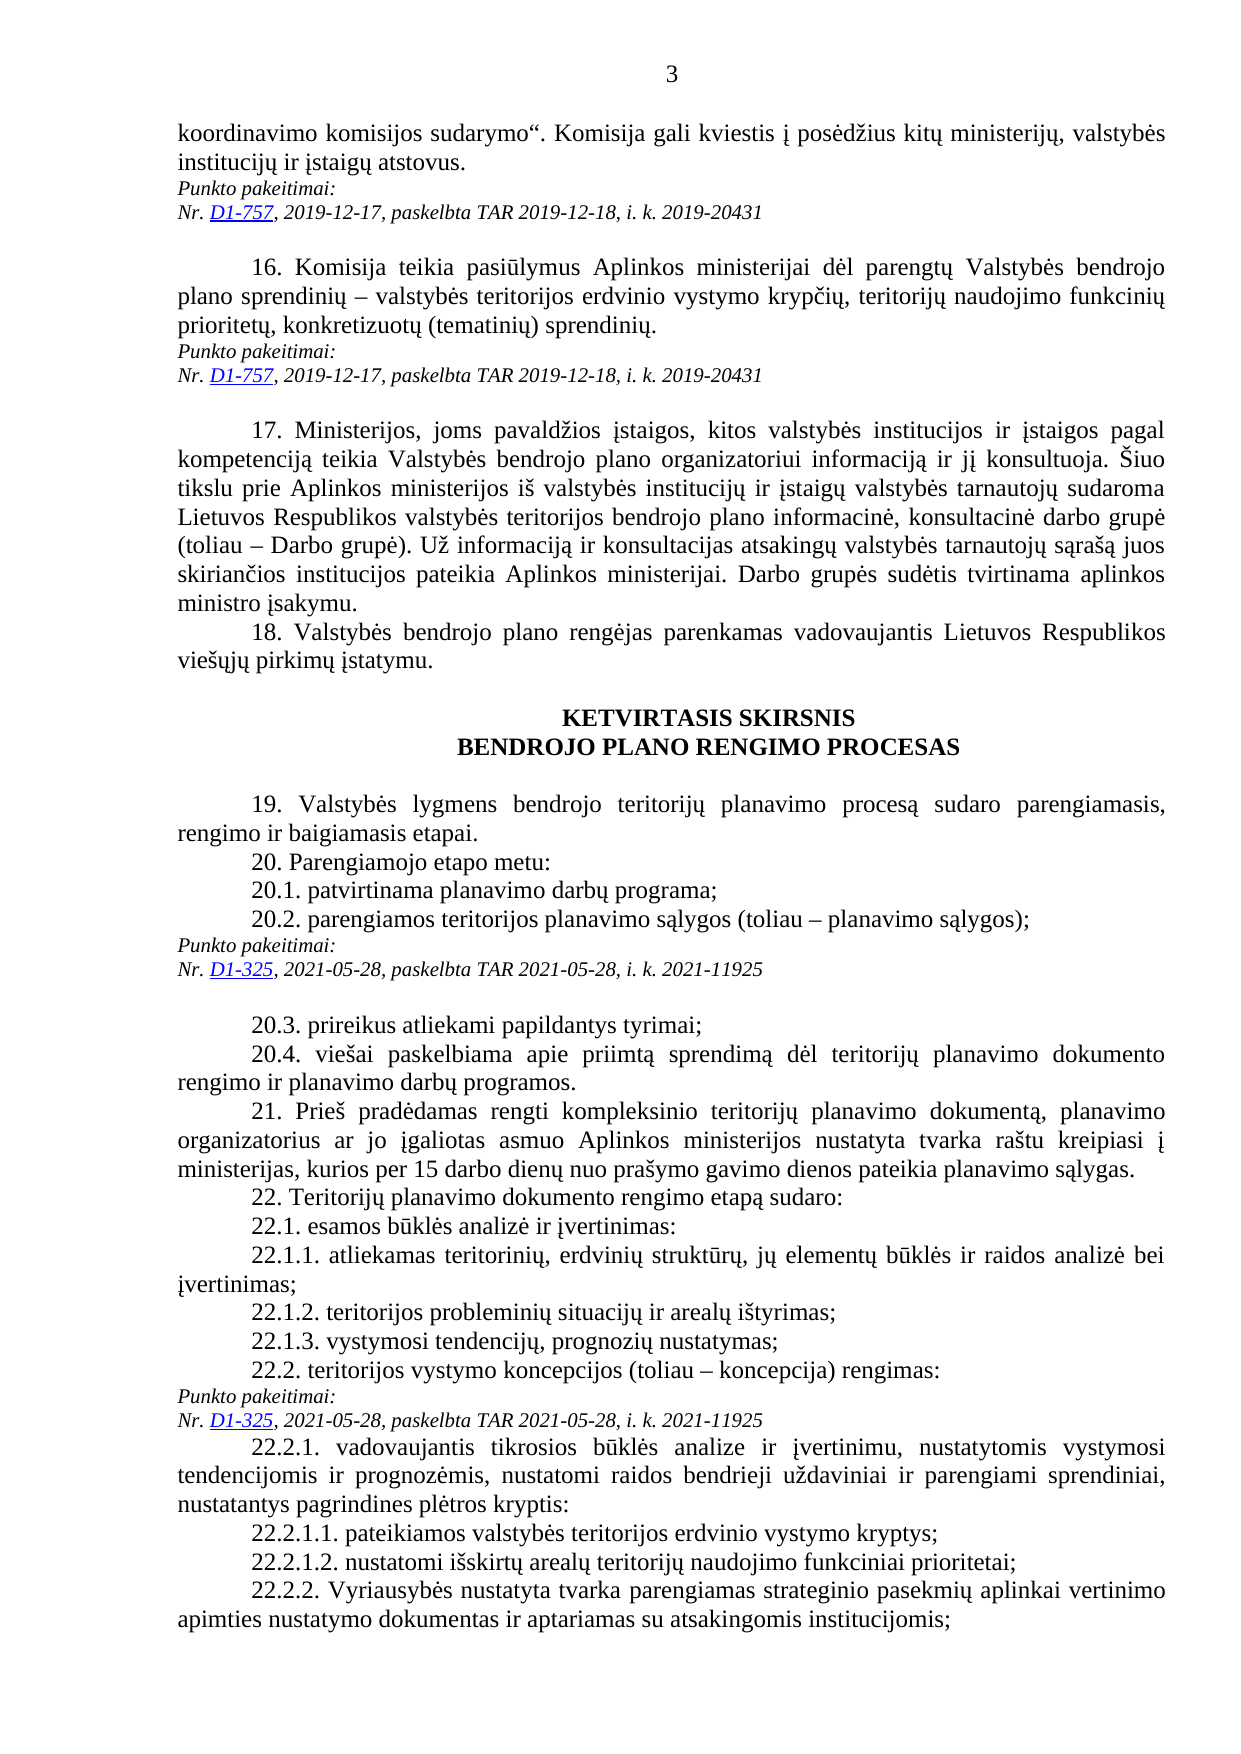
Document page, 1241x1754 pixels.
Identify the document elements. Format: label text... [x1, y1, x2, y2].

text KETVIRTASIS SKIRSNIS [177, 703, 1166, 732]
text Nr. D1-325, 2021-05-28, paskelbta TAR 2021-05-28, i. k. 2021-11925 [177, 957, 1166, 981]
text Punkto pakeitimai: [177, 176, 1166, 200]
text 20. Parengiamojo etapo metu: [177, 847, 1166, 876]
text Punkto pakeitimai: [177, 933, 1166, 957]
text 22.1.1. atliekamas teritorinių, erdvinių struktūrų, jų elementų būklės ir raidos analizė bei įvertinimas; [177, 1240, 1166, 1297]
text Punkto pakeitimai: [177, 1384, 1166, 1408]
text 22.2.1.1. pateikiamos valstybės teritorijos erdvinio vystymo kryptys; [177, 1518, 1166, 1547]
text 22. Teritorijų planavimo dokumento rengimo etapą sudaro: [177, 1182, 1166, 1211]
text 19. Valstybės lygmens bendrojo teritorijų planavimo procesą sudaro parengiamasis, rengimo ir baigiamasis etapai. [177, 789, 1166, 847]
text 22.2.1. vadovaujantis tikrosios būklės analize ir įvertinimu, nustatytomis vystymosi tendencijomis ir prognozėmis, nustatomi raidos bendrieji uždaviniai ir parengiami sprendiniai, nustatantys pagrindines plėtros kryptis: [177, 1432, 1166, 1518]
text 22.1.3. vystymosi tendencijų, prognozių nustatymas; [177, 1326, 1166, 1355]
text 22.1.2. teritorijos probleminių situacijų ir arealų ištyrimas; [177, 1297, 1166, 1326]
text 22.2.1.2. nustatomi išskirtų arealų teritorijų naudojimo funkciniai prioritetai; [177, 1547, 1166, 1576]
text Nr. D1-757, 2019-12-17, paskelbta TAR 2019-12-18, i. k. 2019-20431 [177, 363, 1166, 387]
text koordinavimo komisijos sudarymo“. Komisija gali kviestis į posėdžius kitų ministerijų, valstybės institucijų ir įstaigų atstovus. [177, 118, 1166, 176]
text BENDROJO PLANO RENGIMO PROCESAS [177, 732, 1166, 761]
text 20.3. prireikus atliekami papildantys tyrimai; [177, 1010, 1166, 1039]
text 20.1. patvirtinama planavimo darbų programa; [177, 876, 1166, 904]
text 21. Prieš pradėdamas rengti kompleksinio teritorijų planavimo dokumentą, planavimo organizatorius ar jo įgaliotas asmuo Aplinkos ministerijos nustatyta tvarka raštu kreipiasi į ministerijas, kurios per 15 darbo dienų nuo prašymo gavimo dienos pateikia planavimo sąlygas. [177, 1096, 1166, 1182]
text 20.4. viešai paskelbiama apie priimtą sprendimą dėl teritorijų planavimo dokumento rengimo ir planavimo darbų programos. [177, 1039, 1166, 1096]
text Punkto pakeitimai: [177, 339, 1166, 363]
text 22.2.2. Vyriausybės nustatyta tvarka parengiamas strateginio pasekmių aplinkai vertinimo apimties nustatymo dokumentas ir aptariamas su atsakingomis institucijomis; [177, 1576, 1166, 1633]
text 20.2. parengiamos teritorijos planavimo sąlygos (toliau – planavimo sąlygos); [177, 904, 1166, 933]
text 16. Komisija teikia pasiūlymus Aplinkos ministerijai dėl parengtų Valstybės bendrojo plano sprendinių – valstybės teritorijos erdvinio vystymo krypčių, teritorijų naudojimo funkcinių prioritetų, konkretizuotų (tematinių) sprendinių. [177, 252, 1166, 339]
text 22.2. teritorijos vystymo koncepcijos (toliau – koncepcija) rengimas: [177, 1355, 1166, 1384]
text 18. Valstybės bendrojo plano rengėjas parenkamas vadovaujantis Lietuvos Respublikos viešųjų pirkimų įstatymu. [177, 617, 1166, 674]
text 17. Ministerijos, joms pavaldžios įstaigos, kitos valstybės institucijos ir įstaigos pagal kompetenciją teikia Valstybės bendrojo plano organizatoriui informaciją ir jį konsultuoja. Šiuo tikslu prie Aplinkos ministerijos iš valstybės institucijų ir įstaigų valstybės tarnautojų sudaroma Lietuvos Respublikos valstybės teritorijos bendrojo plano informacinė, konsultacinė darbo grupė (toliau – Darbo grupė). Už informaciją ir konsultacijas atsakingų valstybės tarnautojų sąrašą juos skiriančios institucijos pateikia Aplinkos ministerijai. Darbo grupės sudėtis tvirtinama aplinkos ministro įsakymu. [177, 416, 1166, 617]
text 22.1. esamos būklės analizė ir įvertinimas: [177, 1211, 1166, 1240]
text Nr. D1-325, 2021-05-28, paskelbta TAR 2021-05-28, i. k. 2021-11925 [177, 1408, 1166, 1432]
text Nr. D1-757, 2019-12-17, paskelbta TAR 2019-12-18, i. k. 2019-20431 [177, 200, 1166, 224]
